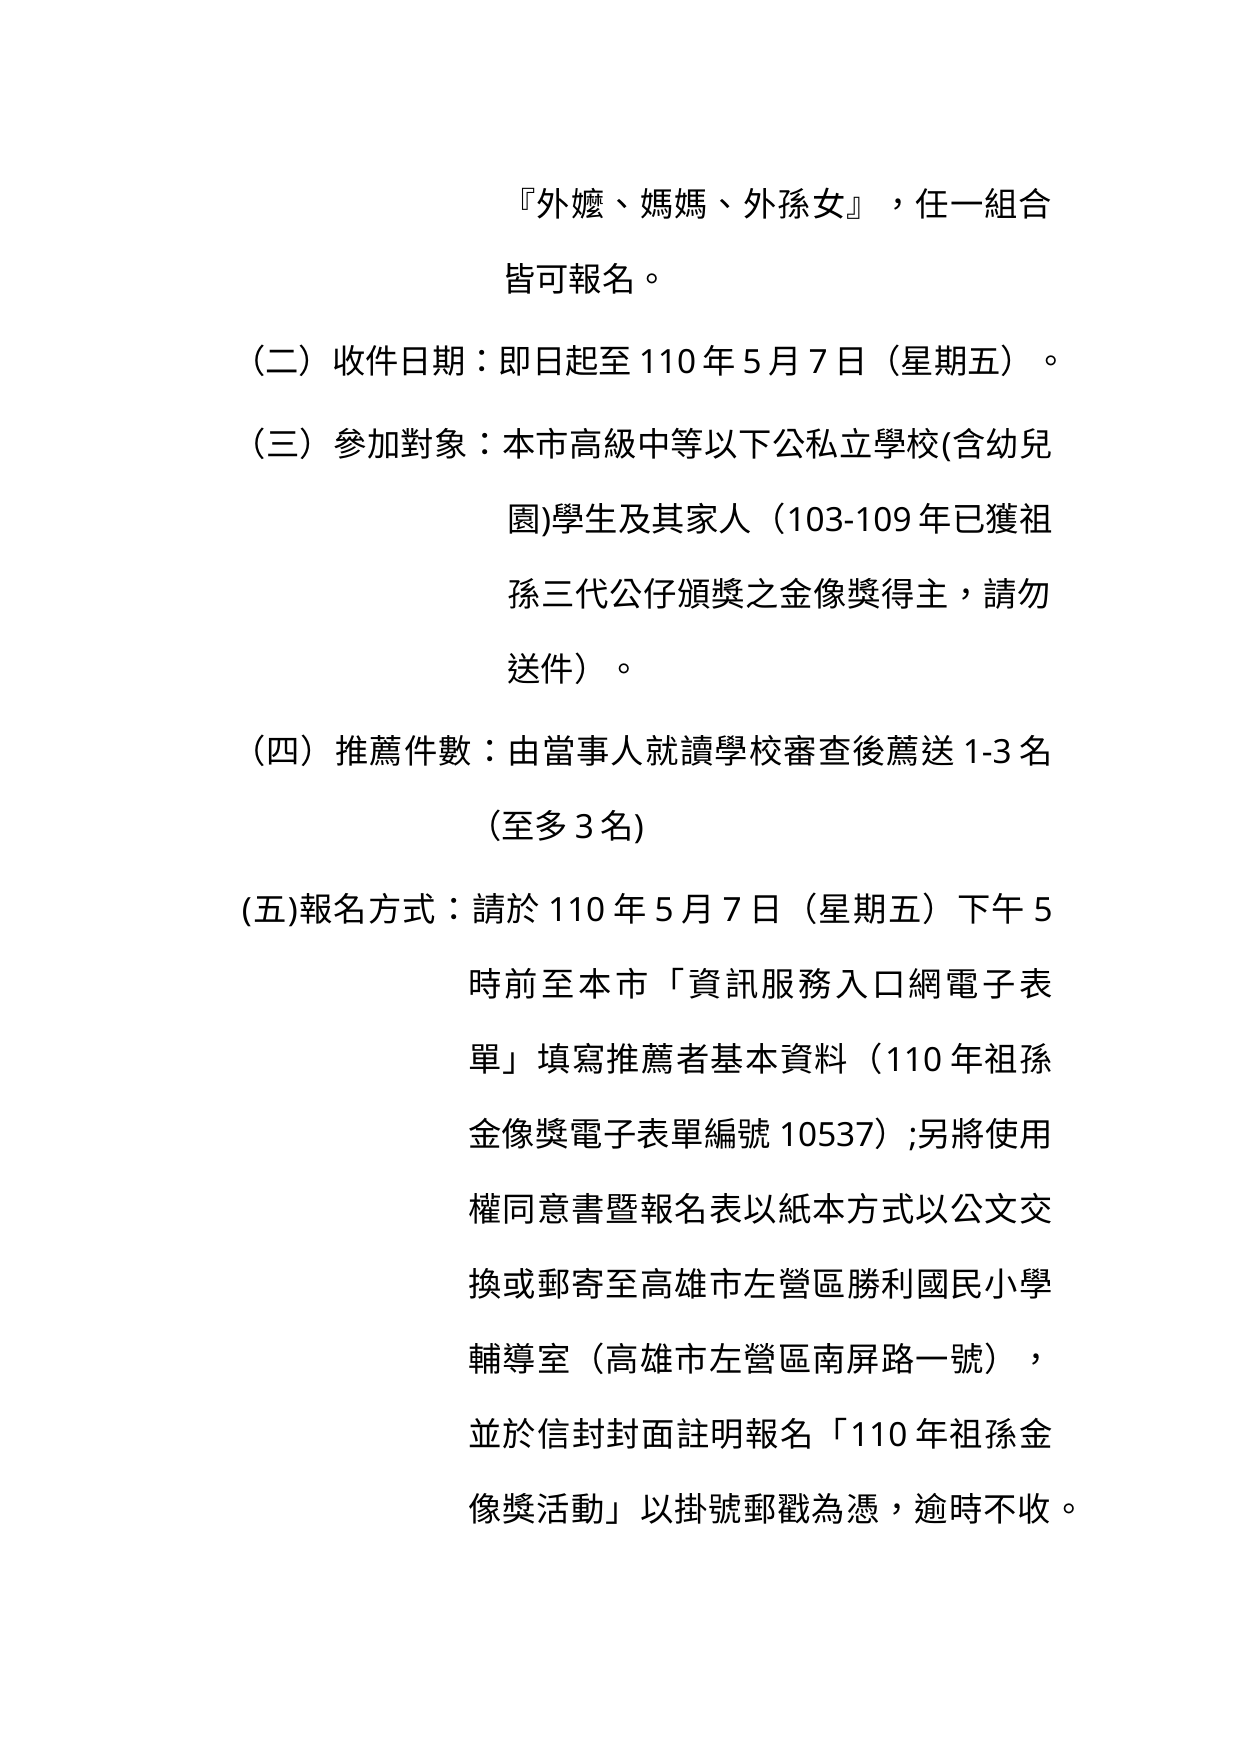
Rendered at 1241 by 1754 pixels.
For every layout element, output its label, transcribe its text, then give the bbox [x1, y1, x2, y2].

text （三）參加對象：本市高級中等以下公私立學校(含幼兒園)學生及其家人（103-109年已獲祖孫三代公仔頒獎之金像獎得主，請勿送件）。 [232, 404, 1053, 704]
text （四）推薦件數：由當事人就讀學校審查後薦送1-3名（至多3名) [232, 712, 1053, 862]
text （一）活動方式 :各校(園)募集最像祖孫三代臉相片，不論是『阿公、爸爸、孫子』、『阿公、爸爸、孫女』、『阿嬤、爸爸、孫子』、『阿嬤、爸爸、孫女』、『外公、媽媽、外孫』、『外公、媽媽、外孫女』、『外嬤、媽媽、外孫』、『外嬤、媽媽、外孫女』，任一組合皆可報名。 [232, 164, 1053, 314]
text (五)報名方式：請於110年5月7日（星期五）下午5時前至本市「資訊服務入口網電子表單」填寫推薦者基本資料（110年祖孫金像獎電子表單編號10537）;另將使用權同意書暨報名表以紙本方式以公文交換或郵寄至高雄市左營區勝利國民小學輔導室（高雄市左營區南屏路一號），並於信封封面註明報名「110年祖孫金像獎活動」以掛號郵戳為憑，逾時不收。如有送件等相關事宜，請逕洽本市左營區勝利國小林幸宜輔導主任，聯絡電話：07-5522541轉741。 [232, 869, 1053, 1544]
text （二）收件日期：即日起至110年5月7日（星期五）。 [232, 322, 1053, 397]
